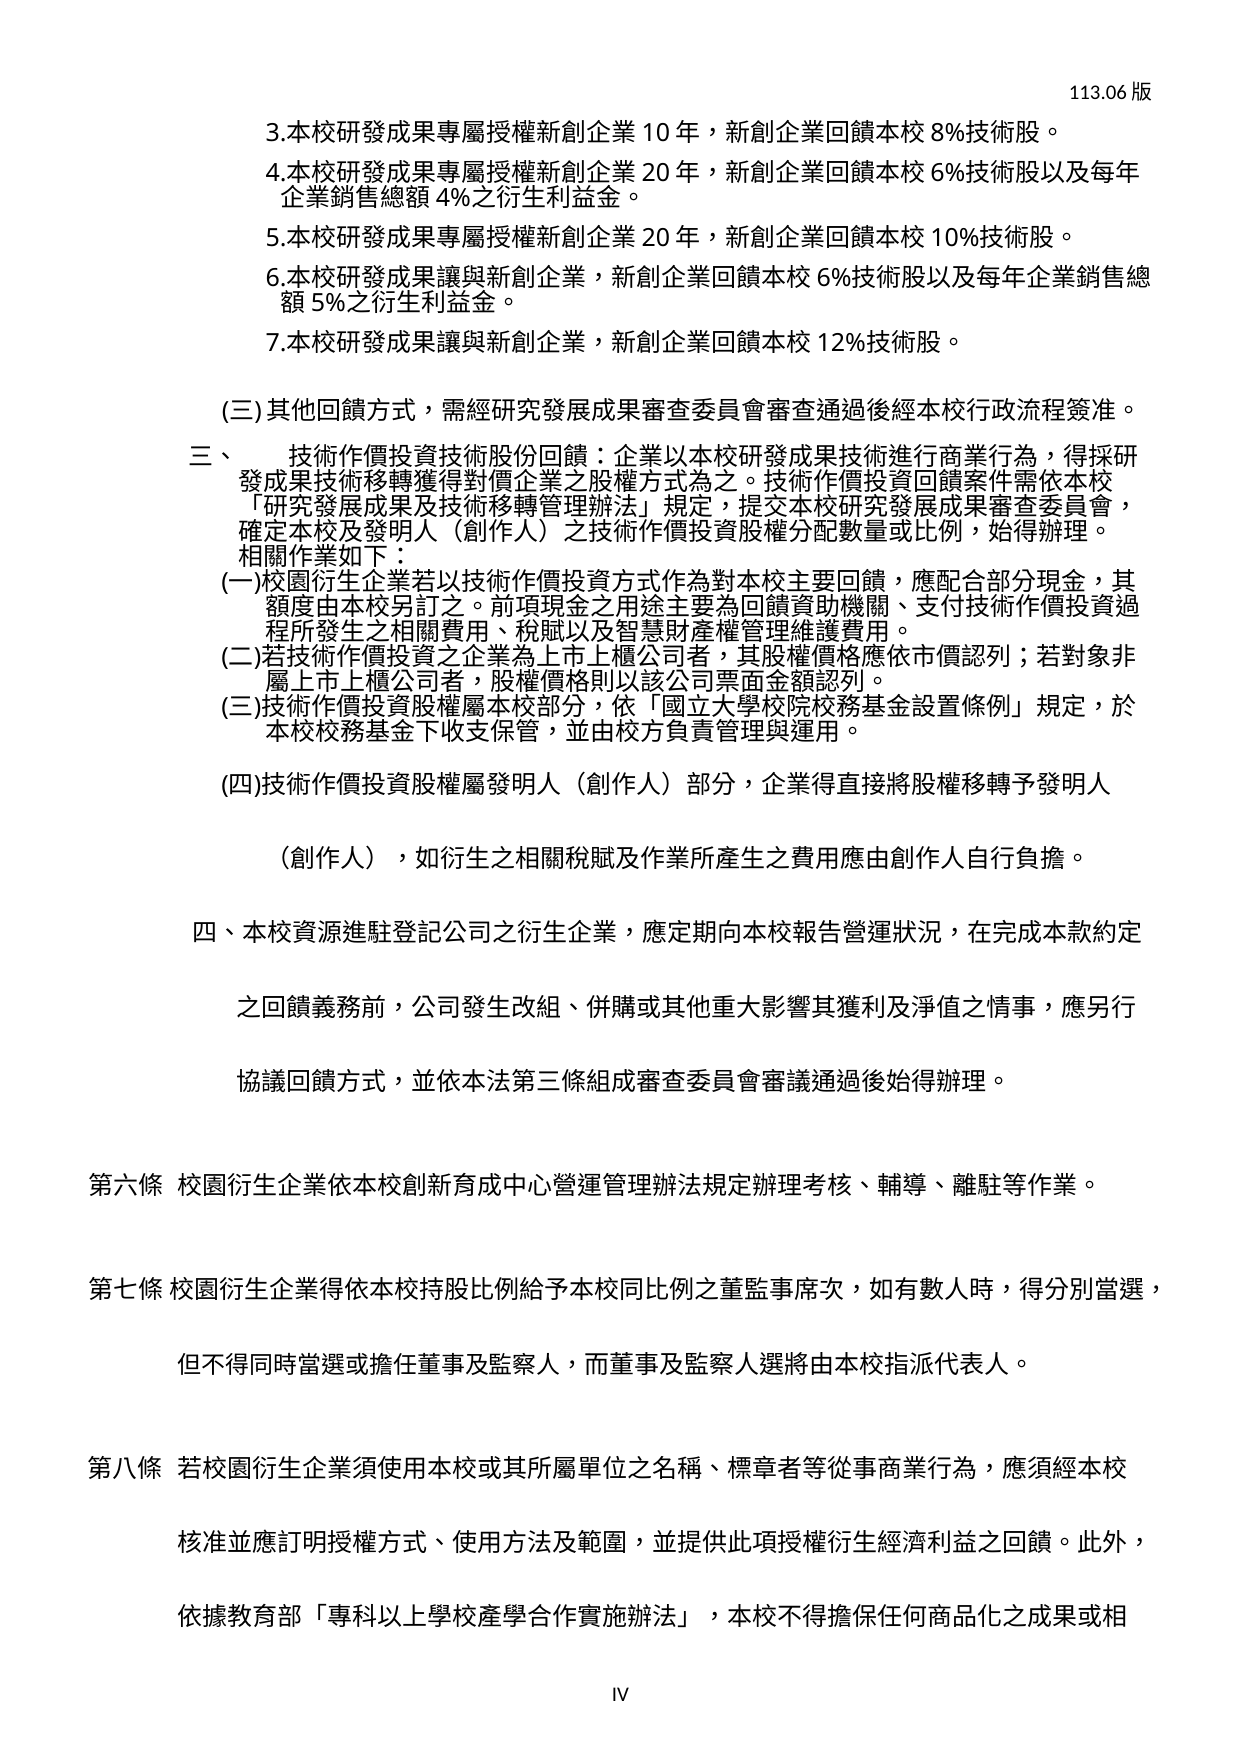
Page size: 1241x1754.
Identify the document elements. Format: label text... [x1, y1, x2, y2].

text (一)校園衍生企業若以技術作價投資方式作為對本校主要回饋，應配合部分現金，其額度由本校另訂之。前項現金之用途主要為回饋資助機關、支付技術作價投資過程所發生之相關費用、稅賦以及智慧財產權管理維護費用。 [221, 571, 1152, 646]
text 7.本校研發成果讓與新創企業，新創企業回饋本校12%技術股。 [265, 331, 1152, 356]
text 6.本校研發成果讓與新創企業，新創企業回饋本校6%技術股以及每年企業銷售總額5%之衍生利益金。 [265, 266, 1152, 316]
text (四)技術作價投資股權屬發明人（創作人）部分，企業得直接將股權移轉予發明人（創作人），如衍生之相關稅賦及作業所產生之費用應由創作人自行負擔。 [221, 746, 1149, 894]
text 4.本校研發成果專屬授權新創企業20年，新創企業回饋本校6%技術股以及每年企業銷售總額4%之衍生利益金。 [265, 161, 1152, 211]
text (三)技術作價投資股權屬本校部分，依「國立大學校院校務基金設置條例」規定，於本校校務基金下收支保管，並由校方負責管理與運用。 [221, 696, 1152, 746]
text 第七條 校園衍生企業得依本校持股比例給予本校同比例之董監事席次，如有數人時，得分別當選，但不得同時當選或擔任董事及監察人，而董事及監察人選將由本校指派代表人。 [89, 1251, 1152, 1399]
text 相關作業如下： [239, 546, 1152, 571]
text (二)若技術作價投資之企業為上市上櫃公司者，其股權價格應依市價認列；若對象非屬上市上櫃公司者，股權價格則以該公司票面金額認列。 [221, 646, 1152, 696]
list 其他回饋方式，需經研究發展成果審查委員會審查通過後經本校行政流程簽准。 [222, 371, 1149, 446]
text 5.本校研發成果專屬授權新創企業20年，新創企業回饋本校10%技術股。 [265, 226, 1152, 251]
text 第八條 若校園衍生企業須使用本校或其所屬單位之名稱、標章者等從事商業行為，應須經本校核准並應訂明授權方式、使用方法及範圍，並提供此項授權衍生經濟利益之回饋。此外，依據教育部「專科以上學校產學合作實施辦法」，本校不得擔保任何商品化之成果或相 [87, 1429, 1152, 1652]
text 3.本校研發成果專屬授權新創企業10年，新創企業回饋本校8%技術股。 [265, 121, 1152, 146]
list 技術作價投資技術股份回饋：企業以本校研發成果技術進行商業行為，得採研發成果技術移轉獲得對價企業之股權方式為之。技術作價投資回饋案件需依本校「研究發展成果及技術移轉管理辦法」規定，提交本校研究發展成果審查委員會，確定本校及發明人（創作人）之技術作價投資股權分配數量或比例，始得辦理。 [189, 446, 1152, 546]
text 四、本校資源進駐登記公司之衍生企業，應定期向本校報告營運狀況，在完成本款約定之回饋義務前，公司發生改組、併購或其他重大影響其獲利及淨值之情事，應另行協議回饋方式，並依本法第三條組成審查委員會審議通過後始得辦理。 [192, 894, 1149, 1116]
text 第六條 校園衍生企業依本校創新育成中心營運管理辦法規定辦理考核、輔導、離駐等作業。 [89, 1147, 1152, 1221]
